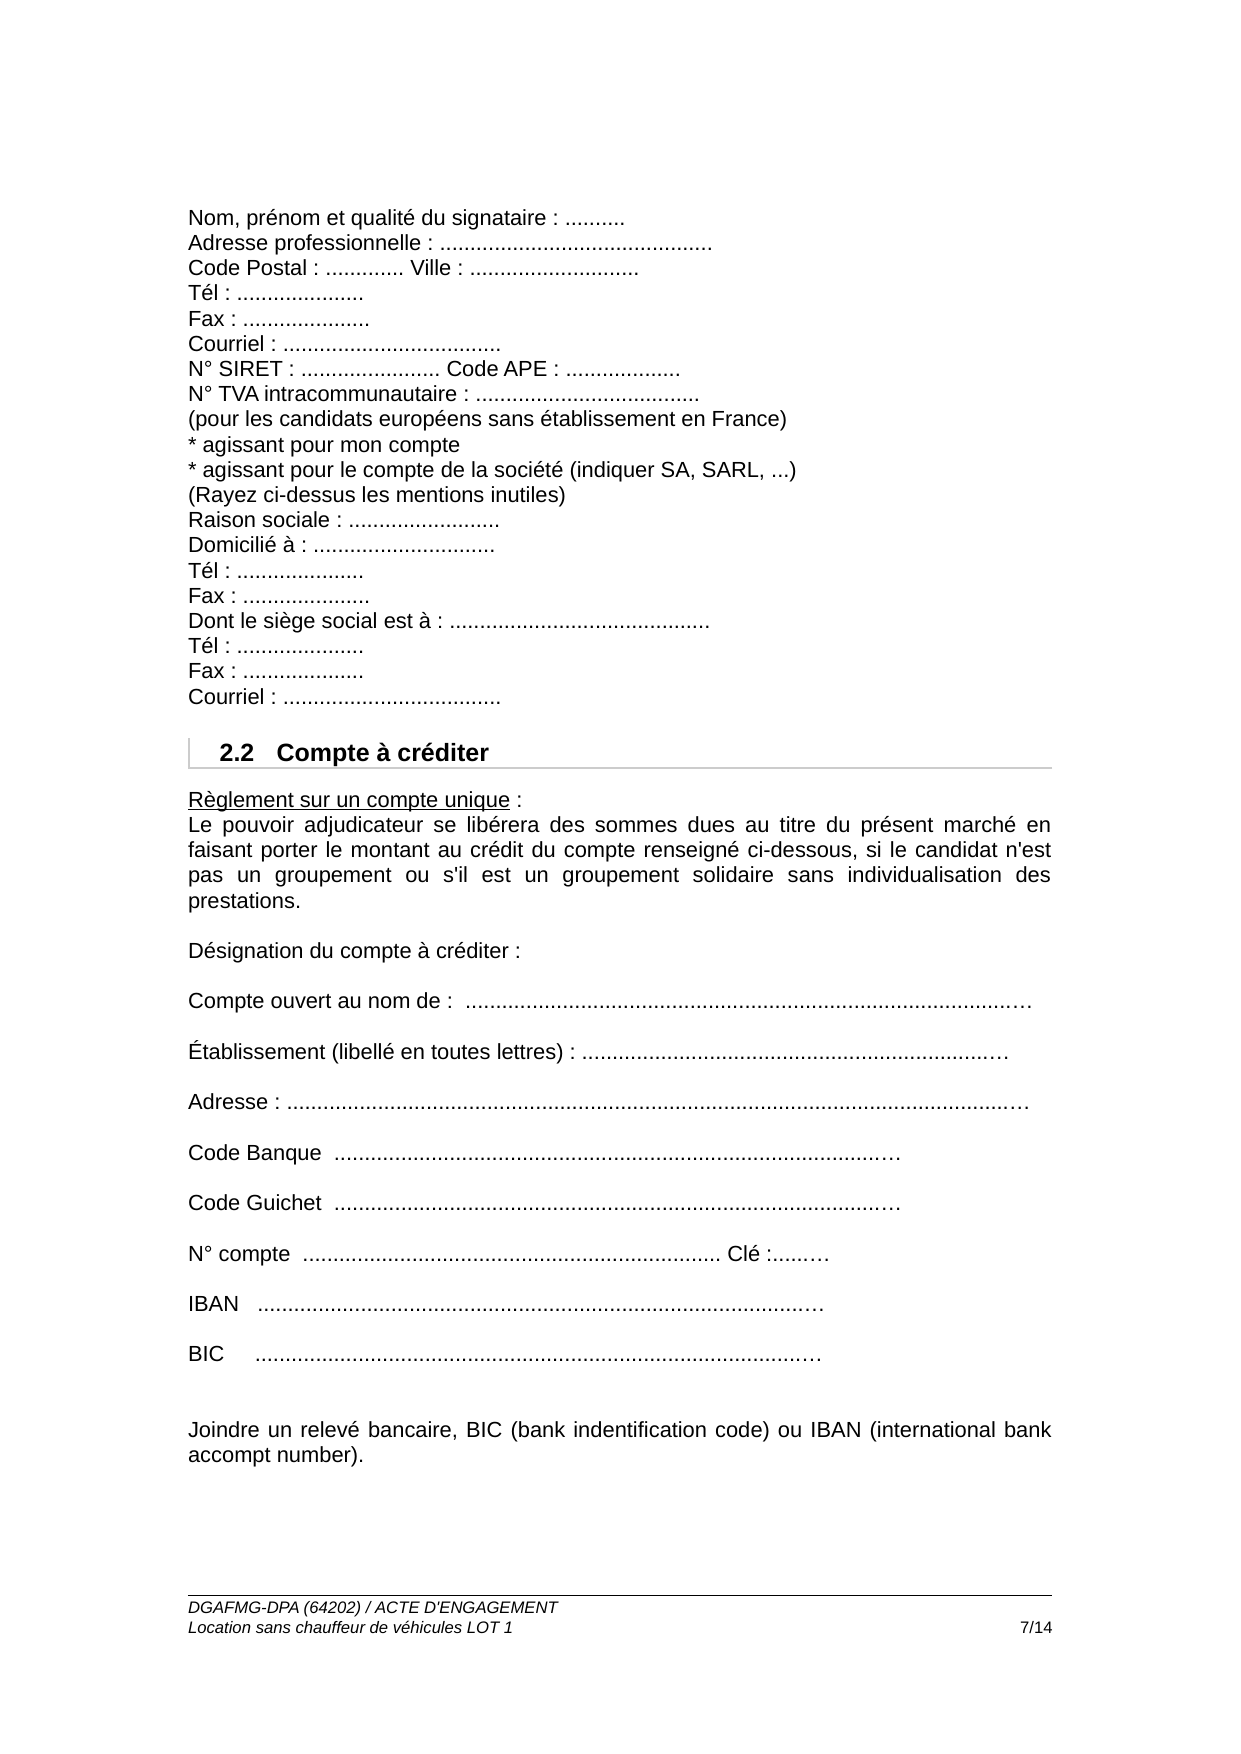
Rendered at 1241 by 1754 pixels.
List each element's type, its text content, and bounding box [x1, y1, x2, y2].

text Tél : ..................... [188, 633, 1052, 658]
text (Rayez ci-dessus les mentions inutiles) [188, 482, 1052, 507]
text Compte ouvert au nom de : ..........................................................................................… [188, 988, 1052, 1014]
text Établissement (libellé en toutes lettres) : ...................................................................… [188, 1039, 1052, 1064]
text Le pouvoir adjudicateur se libérera des sommes dues au titre du présent marché en faisant porter le montant au crédit du compte renseigné ci-dessous, si le candidat n'est pas un groupement ou s'il est un groupement solidaire sans individualisation des prestations. [188, 812, 1052, 913]
text Code Banque ..........................................................................................… [188, 1140, 1052, 1165]
text Joindre un relevé bancaire, BIC (bank indentification code) ou IBAN (international bank accompt number). [188, 1417, 1052, 1467]
text Règlement sur un compte unique : [188, 787, 1052, 812]
text BIC ..........................................................................................… [188, 1341, 1052, 1367]
text Tél : ..................... [188, 280, 1052, 305]
text Adresse : .......................................................................................................................… [188, 1089, 1052, 1114]
text Fax : .................... [188, 658, 1052, 683]
text Nom, prénom et qualité du signataire : .......... [188, 204, 1052, 230]
text Fax : ..................... [188, 583, 1052, 608]
text Dont le siège social est à : ........................................... [188, 608, 1052, 633]
text Adresse professionnelle : ............................................. [188, 230, 1052, 255]
text N° TVA intracommunautaire : ..................................... [188, 381, 1052, 406]
text N° SIRET : ....................... Code APE : ................... [188, 356, 1052, 381]
text Code Guichet ..........................................................................................… [188, 1190, 1052, 1215]
subtitle Compte à créditer [190, 738, 1052, 767]
text Fax : ..................... [188, 305, 1052, 331]
text Tél : ..................... [188, 557, 1052, 583]
text Domicilié à : .............................. [188, 532, 1052, 557]
text * agissant pour le compte de la société (indiquer SA, SARL, ...) [188, 457, 1052, 482]
text Désignation du compte à créditer : [188, 938, 1052, 963]
text N° compte ..................................................................... Clé :......… [188, 1241, 1052, 1266]
text (pour les candidats européens sans établissement en France) [188, 406, 1052, 431]
text IBAN ..........................................................................................… [188, 1291, 1052, 1316]
text Code Postal : ............. Ville : ............................ [188, 255, 1052, 280]
text Courriel : .................................... [188, 331, 1052, 356]
text Raison sociale : ......................... [188, 507, 1052, 532]
text * agissant pour mon compte [188, 431, 1052, 457]
text Courriel : .................................... [188, 683, 1052, 709]
